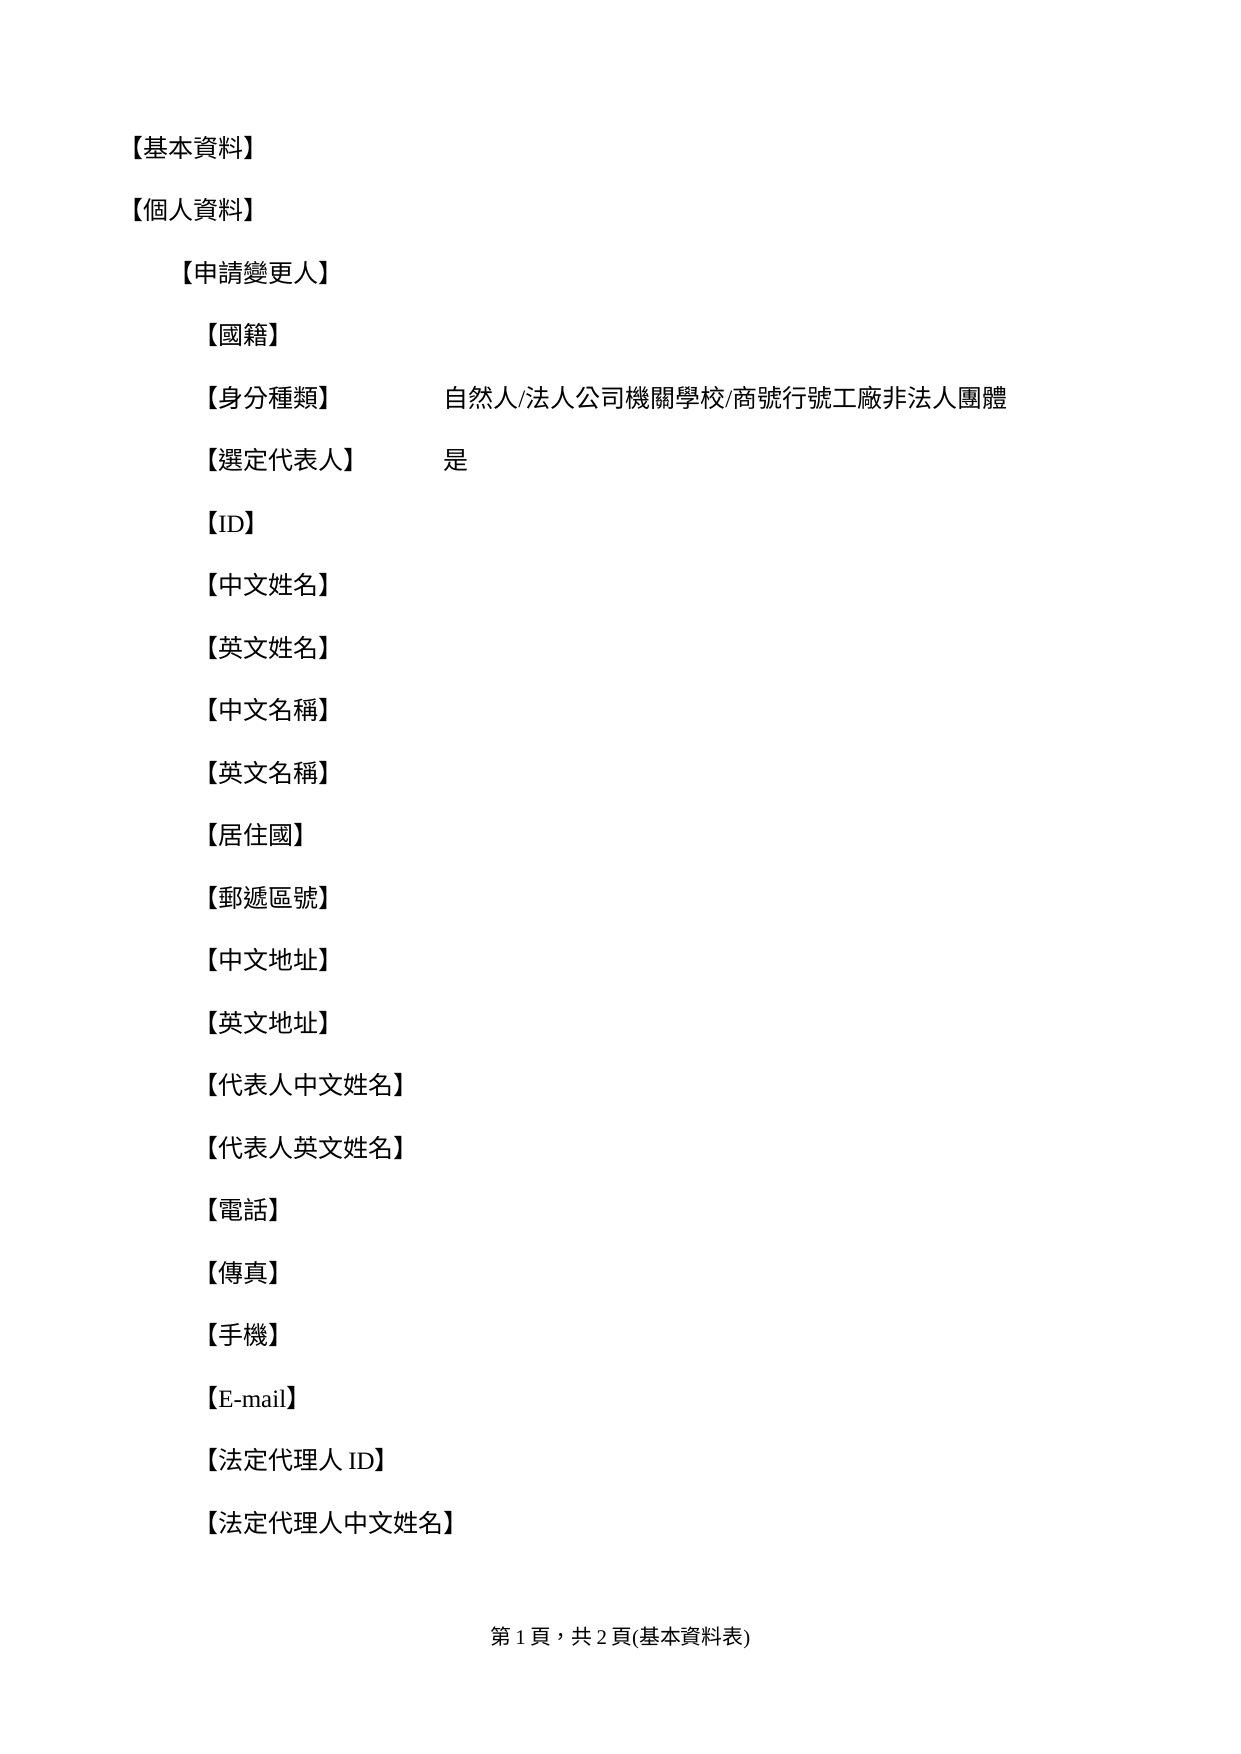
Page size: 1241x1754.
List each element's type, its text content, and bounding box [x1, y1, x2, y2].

text 【居住國】 [118, 792, 1122, 854]
text 【中文名稱】 [118, 667, 1122, 729]
text 【選定代表人】 是 [118, 417, 1122, 479]
text 【中文地址】 [118, 917, 1122, 979]
text 【英文地址】 [118, 979, 1122, 1042]
text 【中文姓名】 [118, 542, 1122, 604]
text 【英文姓名】 [118, 604, 1122, 667]
text 【ID】 [118, 479, 1122, 542]
text 【個人資料】 [118, 167, 1122, 229]
text 【手機】 [118, 1292, 1122, 1354]
text 【英文名稱】 [118, 729, 1122, 792]
text 【身分種類】 自然人/法人公司機關學校/商號行號工廠非法人團體 [118, 354, 1122, 417]
text 【郵遞區號】 [118, 854, 1122, 917]
text 【法定代理人ID】 [118, 1417, 1122, 1479]
text 【基本資料】 [118, 104, 1122, 167]
text 【申請變更人】 [118, 229, 1122, 292]
text 【國籍】 [118, 292, 1122, 354]
text 【代表人中文姓名】 [118, 1042, 1122, 1104]
text 【電話】 [118, 1167, 1122, 1229]
text 【傳真】 [118, 1229, 1122, 1292]
text 【法定代理人中文姓名】 [118, 1479, 1122, 1542]
text 【E-mail】 [118, 1354, 1122, 1417]
text 【代表人英文姓名】 [118, 1104, 1122, 1167]
